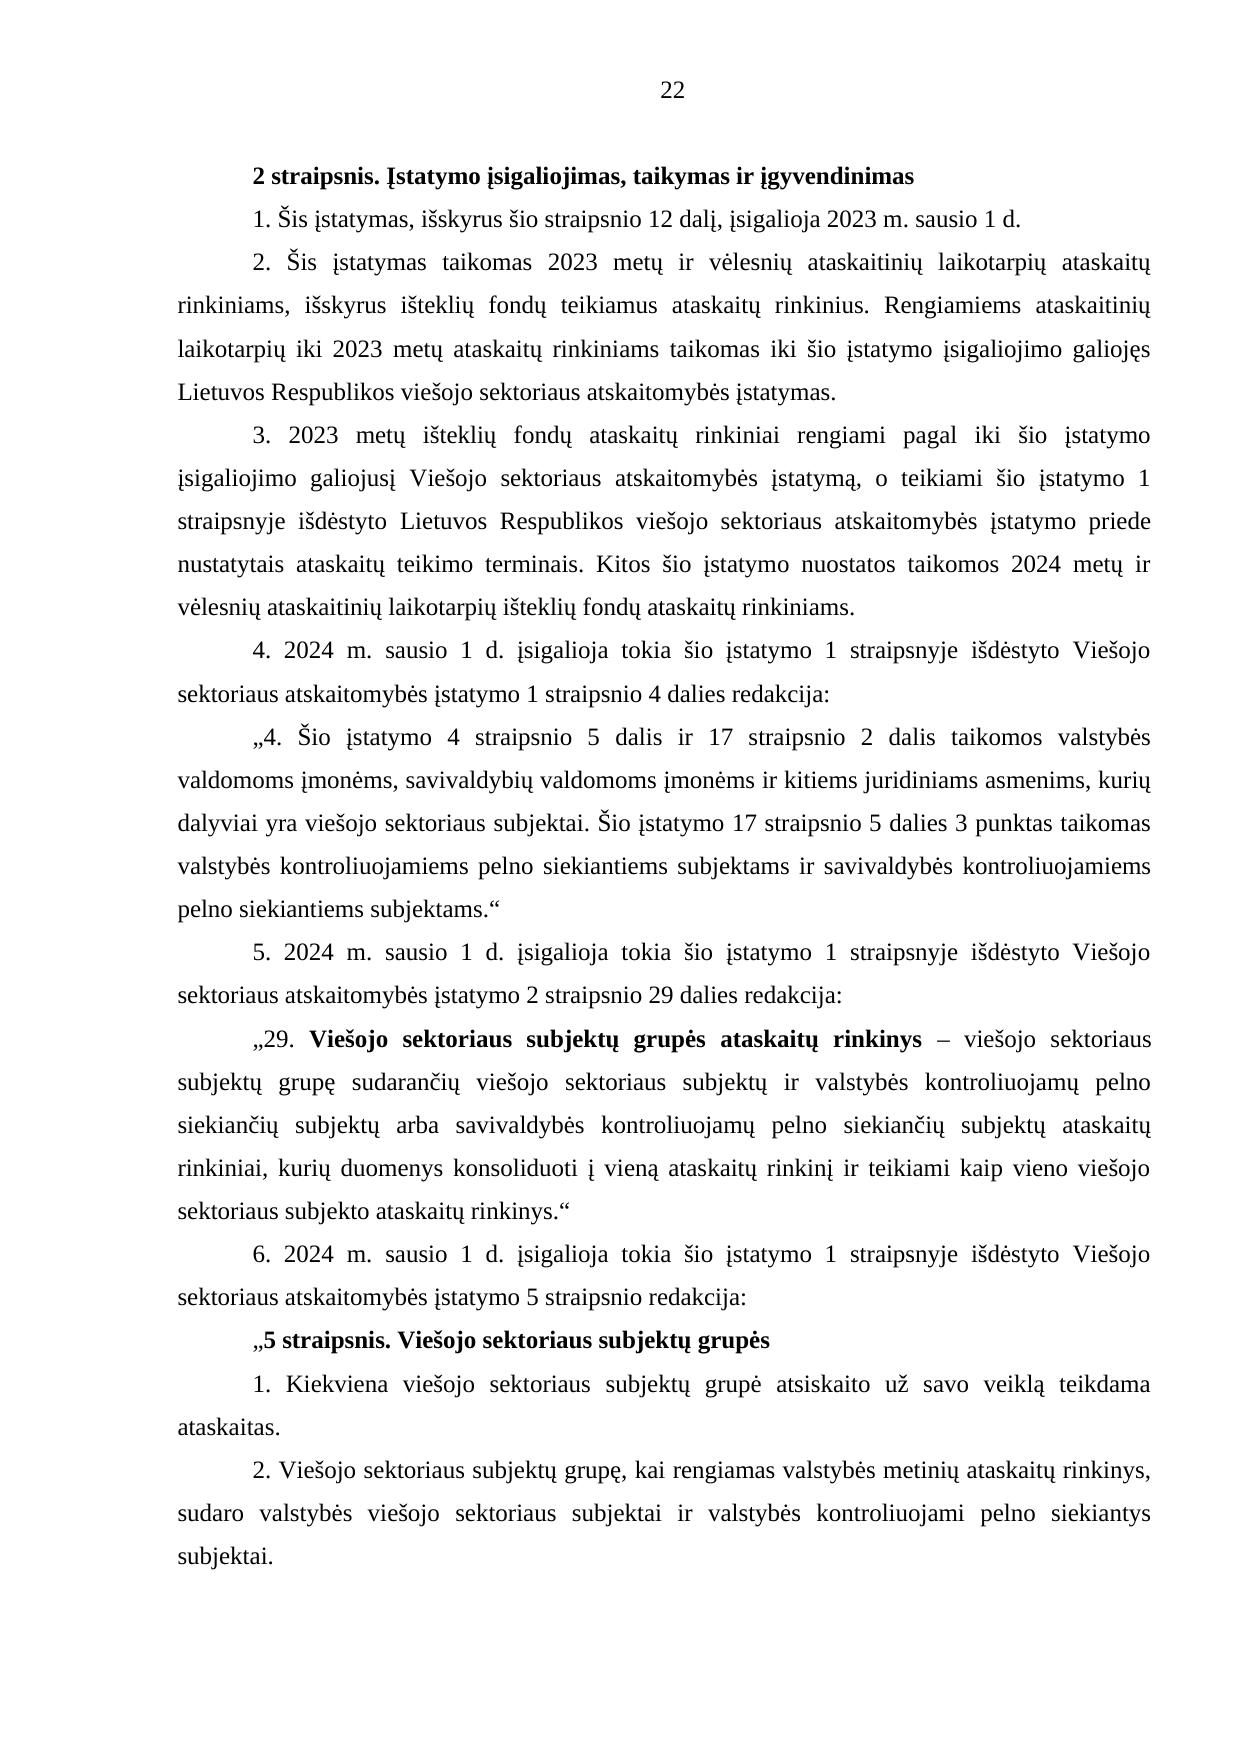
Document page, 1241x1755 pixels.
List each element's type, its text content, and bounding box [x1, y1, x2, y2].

text 2. Šis įstatymas taikomas 2023 metų ir vėlesnių ataskaitinių laikotarpių ataskaitų rinkiniams, išskyrus išteklių fondų teikiamus ataskaitų rinkinius. Rengiamiems ataskaitinių laikotarpių iki 2023 metų ataskaitų rinkiniams taikomas iki šio įstatymo įsigaliojimo galiojęs Lietuvos Respublikos viešojo sektoriaus atskaitomybės įstatymas. [177, 247, 1152, 406]
text 1. Šis įstatymas, išskyrus šio straipsnio 12 dalį, įsigalioja 2023 m. sausio 1 d. [177, 204, 1152, 233]
text 3. 2023 metų išteklių fondų ataskaitų rinkiniai rengiami pagal iki šio įstatymo įsigaliojimo galiojusį Viešojo sektoriaus atskaitomybės įstatymą, o teikiami šio įstatymo 1 straipsnyje išdėstyto Lietuvos Respublikos viešojo sektoriaus atskaitomybės įstatymo priede nustatytais ataskaitų teikimo terminais. Kitos šio įstatymo nuostatos taikomos 2024 metų ir vėlesnių ataskaitinių laikotarpių išteklių fondų ataskaitų rinkiniams. [177, 420, 1152, 621]
text 2. Viešojo sektoriaus subjektų grupę, kai rengiamas valstybės metinių ataskaitų rinkinys, sudaro valstybės viešojo sektoriaus subjektai ir valstybės kontroliuojami pelno siekiantys subjektai. [177, 1455, 1152, 1570]
text 5. 2024 m. sausio 1 d. įsigalioja tokia šio įstatymo 1 straipsnyje išdėstyto Viešojo sektoriaus atskaitomybės įstatymo 2 straipsnio 29 dalies redakcija: [177, 937, 1152, 1009]
text „29. Viešojo sektoriaus subjektų grupės ataskaitų rinkinys – viešojo sektoriaus subjektų grupę sudarančių viešojo sektoriaus subjektų ir valstybės kontroliuojamų pelno siekiančių subjektų arba savivaldybės kontroliuojamų pelno siekiančių subjektų ataskaitų rinkiniai, kurių duomenys konsoliduoti į vieną ataskaitų rinkinį ir teikiami kaip vieno viešojo sektoriaus subjekto ataskaitų rinkinys.“ [177, 1024, 1152, 1225]
text 6. 2024 m. sausio 1 d. įsigalioja tokia šio įstatymo 1 straipsnyje išdėstyto Viešojo sektoriaus atskaitomybės įstatymo 5 straipsnio redakcija: [177, 1239, 1152, 1311]
text 4. 2024 m. sausio 1 d. įsigalioja tokia šio įstatymo 1 straipsnyje išdėstyto Viešojo sektoriaus atskaitomybės įstatymo 1 straipsnio 4 dalies redakcija: [177, 636, 1152, 707]
text 1. Kiekviena viešojo sektoriaus subjektų grupė atsiskaito už savo veiklą teikdama ataskaitas. [177, 1369, 1152, 1441]
text „5 straipsnis. Viešojo sektoriaus subjektų grupės [177, 1326, 1152, 1354]
text 2 straipsnis. Įstatymo įsigaliojimas, taikymas ir įgyvendinimas [177, 161, 1152, 190]
text „4. Šio įstatymo 4 straipsnio 5 dalis ir 17 straipsnio 2 dalis taikomos valstybės valdomoms įmonėms, savivaldybių valdomoms įmonėms ir kitiems juridiniams asmenims, kurių dalyviai yra viešojo sektoriaus subjektai. Šio įstatymo 17 straipsnio 5 dalies 3 punktas taikomas valstybės kontroliuojamiems pelno siekiantiems subjektams ir savivaldybės kontroliuojamiems pelno siekiantiems subjektams.“ [177, 722, 1152, 923]
